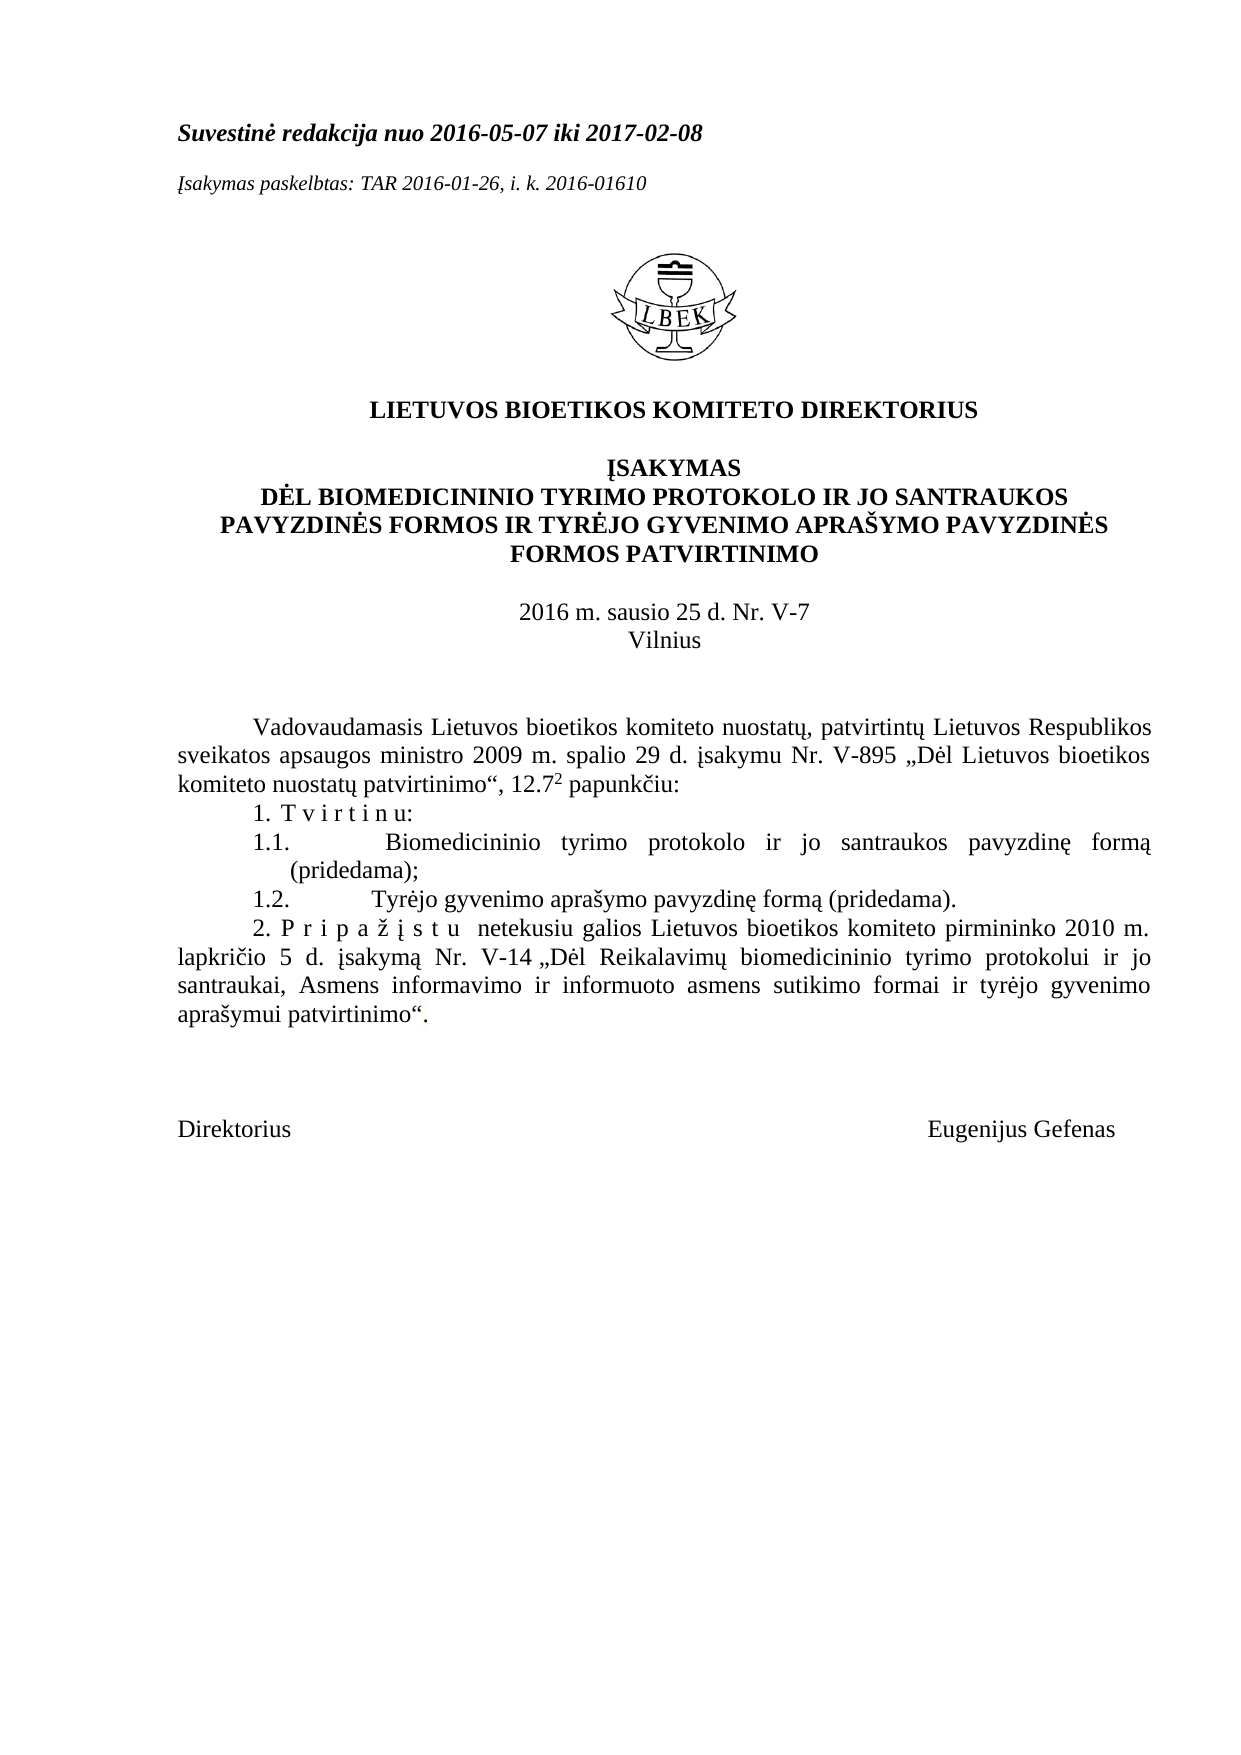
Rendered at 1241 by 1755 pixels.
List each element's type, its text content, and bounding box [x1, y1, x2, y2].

text 1.1. Biomedicininio tyrimo protokolo ir jo santraukos pavyzdinę formą (pridedama); [252, 827, 1152, 884]
text DĖL BIOMEDICININIO TYRIMO PROTOKOLO IR JO SANTRAUKOS PAVYZDINĖS FORMOS IR TYRĖJO GYVENIMO APRAŠYMO PAVYZDINĖS FORMOS PATVIRTINIMO [177, 482, 1152, 568]
text 1.2. Tyrėjo gyvenimo aprašymo pavyzdinę formą (pridedama). [252, 884, 1152, 913]
text Vadovaudamasis Lietuvos bioetikos komiteto nuostatų, patvirtintų Lietuvos Respublikos sveikatos apsaugos ministro 2009 m. spalio 29 d. įsakymu Nr. V-895 „Dėl Lietuvos bioetikos komiteto nuostatų patvirtinimo“, 12.72 papunkčiu: [177, 712, 1152, 798]
text ĮSAKYMAS [196, 453, 1152, 482]
text 2. P r i p a ž į s t u netekusiu galios Lietuvos bioetikos komiteto pirmininko 2010 m. lapkričio 5 d. įsakymą Nr. V-14 „Dėl Reikalavimų biomedicininio tyrimo protokolui ir jo santraukai, Asmens informavimo ir informuoto asmens sutikimo formai ir tyrėjo gyvenimo aprašymui patvirtinimo“. [177, 913, 1152, 1028]
text 1. T v i r t i n u: [252, 798, 1152, 827]
text Įsakymas paskelbtas: TAR 2016-01-26, i. k. 2016-01610 [177, 171, 1152, 195]
text LIETUVOS BIOETIKOS KOMITETO DIREKTORIUS [196, 395, 1152, 424]
text Suvestinė redakcija nuo 2016-05-07 iki 2017-02-08 [177, 118, 1152, 147]
text Vilnius [177, 625, 1152, 654]
text Direktorius Eugenijus Gefenas [177, 1114, 1152, 1143]
text 2016 m. sausio 25 d. Nr. V-7 [177, 597, 1152, 625]
